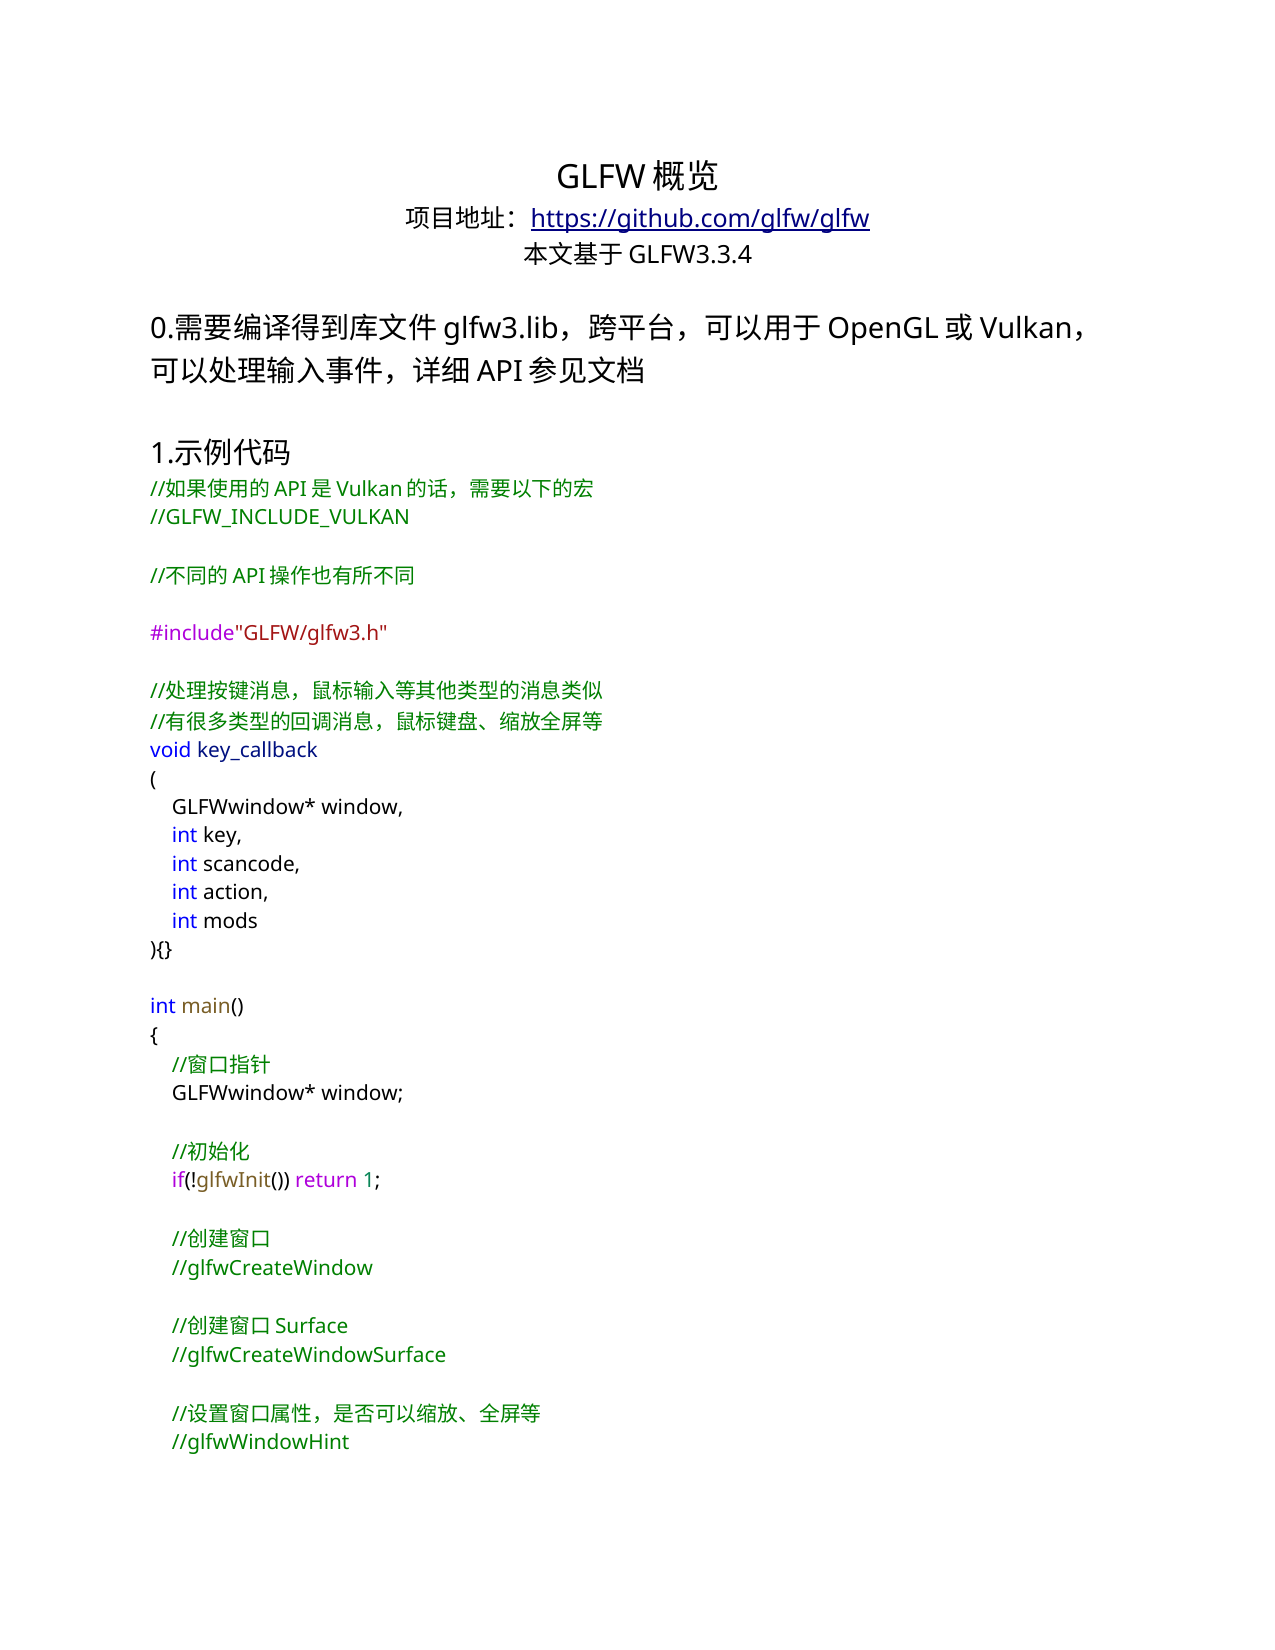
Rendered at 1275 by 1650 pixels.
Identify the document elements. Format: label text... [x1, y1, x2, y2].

text //如果使用的API是Vulkan的话，需要以下的宏 [150, 472, 1125, 502]
text //处理按键消息，鼠标输入等其他类型的消息类似 [150, 675, 1125, 705]
text #include"GLFW/glfw3.h" [150, 618, 1125, 646]
text int scancode, [150, 849, 1125, 877]
text GLFWwindow* window, [150, 792, 1125, 821]
text //glfwCreateWindow [150, 1253, 1125, 1281]
text 本文基于GLFW3.3.4 [150, 235, 1125, 271]
text int main() [150, 991, 1125, 1020]
text 0.需要编译得到库文件glfw3.lib，跨平台，可以用于OpenGL或Vulkan，可以处理输入事件，详细API参见文档 [150, 305, 1125, 390]
text GLFWwindow* window; [150, 1078, 1125, 1107]
text //创建窗口 [150, 1222, 1125, 1253]
text //初始化 [150, 1135, 1125, 1166]
text //有很多类型的回调消息，鼠标键盘、缩放全屏等 [150, 705, 1125, 735]
text 1.示例代码 [150, 429, 1125, 472]
text //GLFW_INCLUDE_VULKAN [150, 502, 1125, 531]
text 项目地址：https://github.com/glfw/glfw [150, 198, 1125, 235]
text //创建窗口Surface [150, 1310, 1125, 1340]
text //不同的API操作也有所不同 [150, 559, 1125, 589]
text int action, [150, 877, 1125, 906]
text //设置窗口属性，是否可以缩放、全屏等 [150, 1397, 1125, 1427]
text //glfwCreateWindowSurface [150, 1340, 1125, 1368]
text GLFW概览 [150, 150, 1125, 198]
text int key, [150, 821, 1125, 849]
text void key_callback [150, 735, 1125, 764]
text ( [150, 764, 1125, 792]
text //glfwWindowHint [150, 1427, 1125, 1456]
text //窗口指针 [150, 1048, 1125, 1078]
text if(!glfwInit()) return 1; [150, 1166, 1125, 1194]
text int mods [150, 906, 1125, 934]
text ){} [150, 934, 1125, 963]
text { [150, 1020, 1125, 1048]
